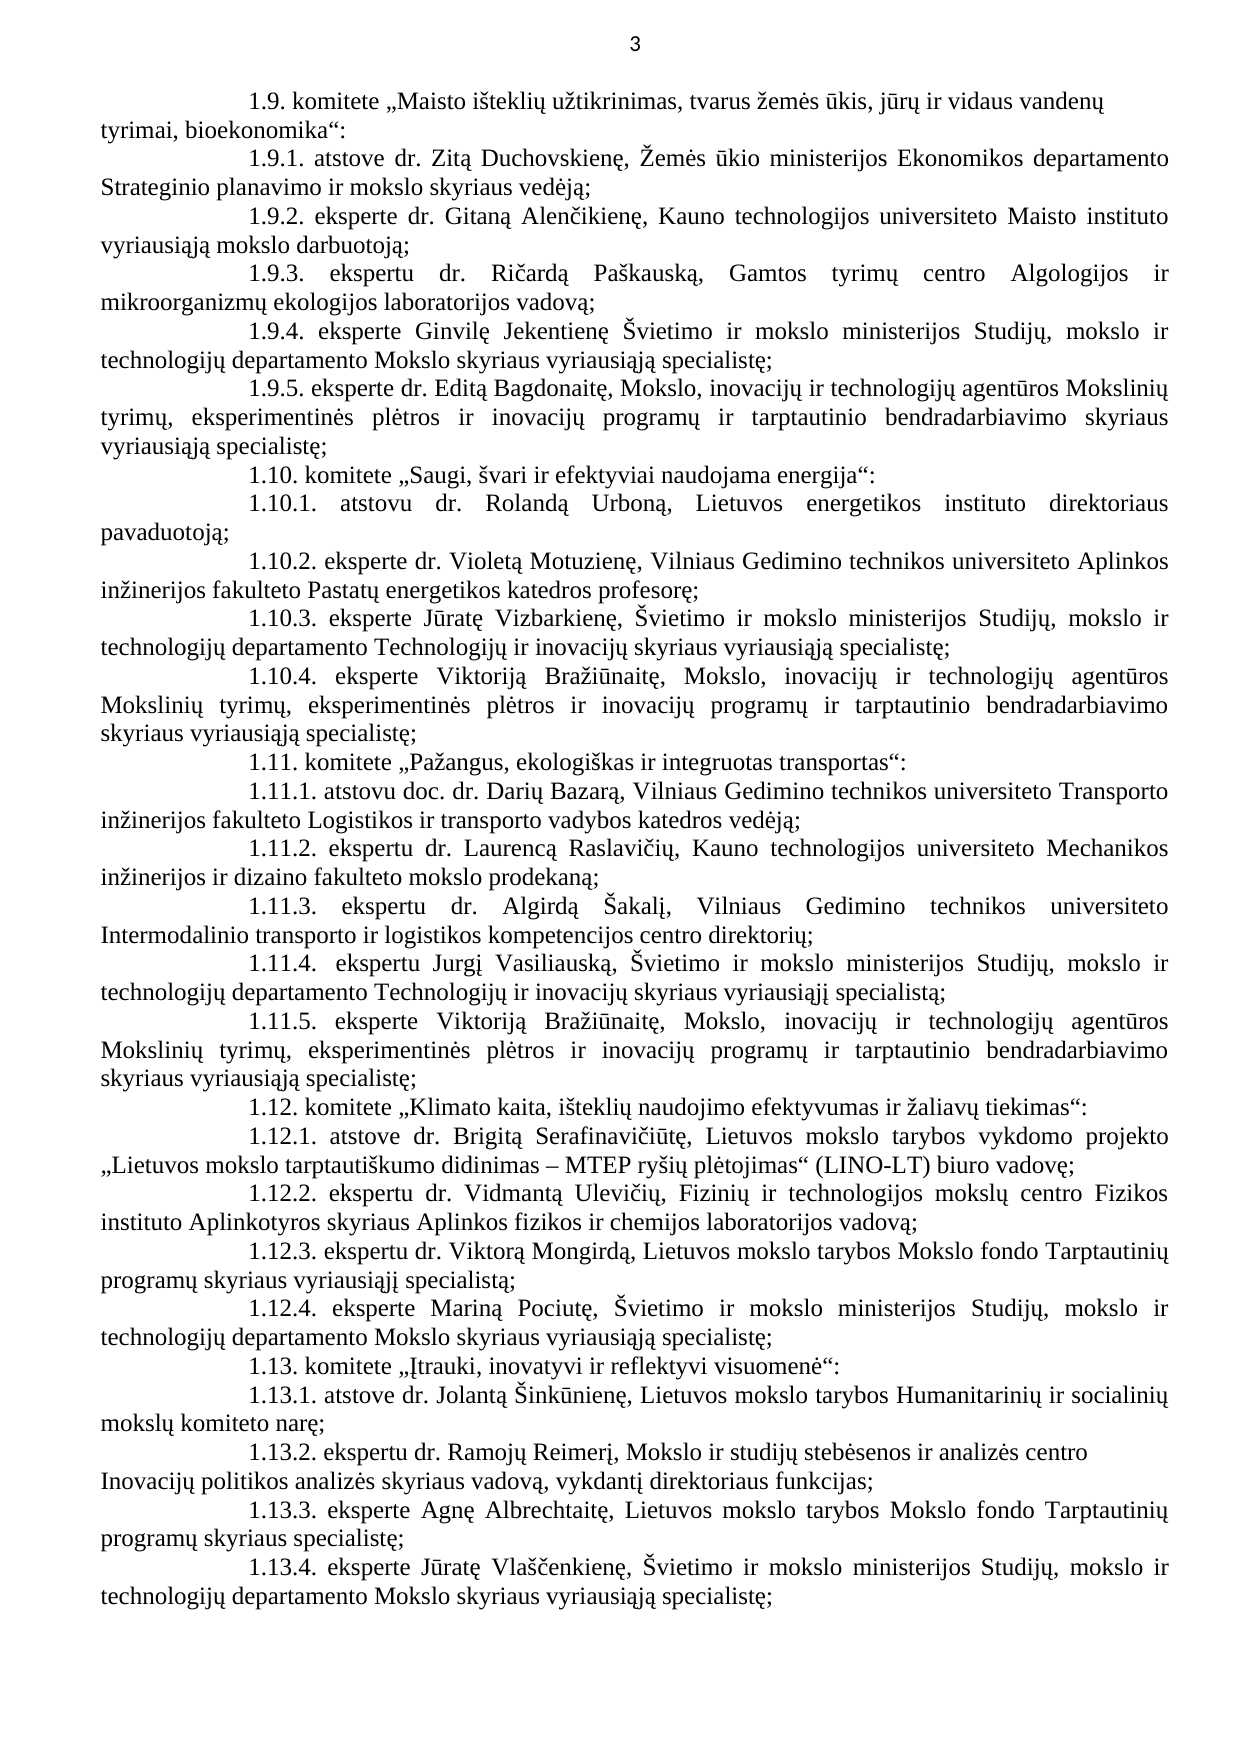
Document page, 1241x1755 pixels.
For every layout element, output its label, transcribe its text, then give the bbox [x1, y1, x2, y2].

text 1.12.4. eksperte Mariną Pociutę, Švietimo ir mokslo ministerijos Studijų, mokslo ir technologijų departamento Mokslo skyriaus vyriausiąją specialistę; [100, 1293, 1169, 1351]
text 1.13.1. atstove dr. Jolantą Šinkūnienę, Lietuvos mokslo tarybos Humanitarinių ir socialinių mokslų komiteto narę; [100, 1380, 1169, 1437]
text 1.10. komitete „Saugi, švari ir efektyviai naudojama energija“: [248, 460, 1169, 488]
text 1.9.3. ekspertu dr. Ričardą Paškauską, Gamtos tyrimų centro Algologijos ir mikroorganizmų ekologijos laboratorijos vadovą; [100, 258, 1169, 316]
text 1.11.4. ekspertu Jurgį Vasiliauską, Švietimo ir mokslo ministerijos Studijų, mokslo ir technologijų departamento Technologijų ir inovacijų skyriaus vyriausiąjį specialistą; [100, 948, 1169, 1006]
text 1.11.3. ekspertu dr. Algirdą Šakalį, Vilniaus Gedimino technikos universiteto Intermodalinio transporto ir logistikos kompetencijos centro direktorių; [100, 891, 1169, 948]
text 1.10.2. eksperte dr. Violetą Motuzienę, Vilniaus Gedimino technikos universiteto Aplinkos inžinerijos fakulteto Pastatų energetikos katedros profesorę; [100, 546, 1169, 603]
text 1.12. komitete „Klimato kaita, išteklių naudojimo efektyvumas ir žaliavų tiekimas“: [100, 1092, 1169, 1121]
text 1.13.3. eksperte Agnę Albrechtaitę, Lietuvos mokslo tarybos Mokslo fondo Tarptautinių programų skyriaus specialistę; [100, 1495, 1169, 1552]
text 1.10.1. atstovu dr. Rolandą Urboną, Lietuvos energetikos instituto direktoriaus pavaduotoją; [100, 488, 1169, 546]
text 1.9. komitete „Maisto išteklių užtikrinimas, tvarus žemės ūkis, jūrų ir vidaus vandenų tyrimai, bioekonomika“: [100, 86, 1169, 143]
text 1.13.4. eksperte Jūratę Vlaščenkienę, Švietimo ir mokslo ministerijos Studijų, mokslo ir technologijų departamento Mokslo skyriaus vyriausiąją specialistę; [100, 1552, 1169, 1610]
text 1.11.5. eksperte Viktoriją Bražiūnaitę, Mokslo, inovacijų ir technologijų agentūros Mokslinių tyrimų, eksperimentinės plėtros ir inovacijų programų ir tarptautinio bendradarbiavimo skyriaus vyriausiąją specialistę; [100, 1006, 1169, 1092]
text 1.11.1. atstovu doc. dr. Darių Bazarą, Vilniaus Gedimino technikos universiteto Transporto inžinerijos fakulteto Logistikos ir transporto vadybos katedros vedėją; [100, 776, 1169, 833]
text 1.9.2. eksperte dr. Gitaną Alenčikienę, Kauno technologijos universiteto Maisto instituto vyriausiąją mokslo darbuotoją; [100, 201, 1169, 258]
text 1.11. komitete „Pažangus, ekologiškas ir integruotas transportas“: [100, 747, 1169, 776]
text 1.13.2. ekspertu dr. Ramojų Reimerį, Mokslo ir studijų stebėsenos ir analizės centro Inovacijų politikos analizės skyriaus vadovą, vykdantį direktoriaus funkcijas; [100, 1437, 1169, 1495]
text 1.9.4. eksperte Ginvilę Jekentienę Švietimo ir mokslo ministerijos Studijų, mokslo ir technologijų departamento Mokslo skyriaus vyriausiąją specialistę; [100, 316, 1169, 373]
text 1.12.2. ekspertu dr. Vidmantą Ulevičių, Fizinių ir technologijos mokslų centro Fizikos instituto Aplinkotyros skyriaus Aplinkos fizikos ir chemijos laboratorijos vadovą; [100, 1178, 1169, 1236]
text 1.9.5. eksperte dr. Editą Bagdonaitę, Mokslo, inovacijų ir technologijų agentūros Mokslinių tyrimų, eksperimentinės plėtros ir inovacijų programų ir tarptautinio bendradarbiavimo skyriaus vyriausiąją specialistę; [100, 373, 1169, 460]
text 1.10.3. eksperte Jūratę Vizbarkienę, Švietimo ir mokslo ministerijos Studijų, mokslo ir technologijų departamento Technologijų ir inovacijų skyriaus vyriausiąją specialistę; [100, 603, 1169, 661]
text 1.9.1. atstove dr. Zitą Duchovskienę, Žemės ūkio ministerijos Ekonomikos departamento Strateginio planavimo ir mokslo skyriaus vedėją; [100, 143, 1169, 201]
text 1.12.3. ekspertu dr. Viktorą Mongirdą, Lietuvos mokslo tarybos Mokslo fondo Tarptautinių programų skyriaus vyriausiąjį specialistą; [100, 1236, 1169, 1293]
text 1.10.4. eksperte Viktoriją Bražiūnaitę, Mokslo, inovacijų ir technologijų agentūros Mokslinių tyrimų, eksperimentinės plėtros ir inovacijų programų ir tarptautinio bendradarbiavimo skyriaus vyriausiąją specialistę; [100, 661, 1169, 747]
text 1.12.1. atstove dr. Brigitą Serafinavičiūtę, Lietuvos mokslo tarybos vykdomo projekto „Lietuvos mokslo tarptautiškumo didinimas – MTEP ryšių plėtojimas“ (LINO-LT) biuro vadovę; [100, 1121, 1169, 1178]
text 1.11.2. ekspertu dr. Laurencą Raslavičių, Kauno technologijos universiteto Mechanikos inžinerijos ir dizaino fakulteto mokslo prodekaną; [100, 833, 1169, 891]
text 1.13. komitete „Įtrauki, inovatyvi ir reflektyvi visuomenė“: [147, 1351, 1169, 1380]
